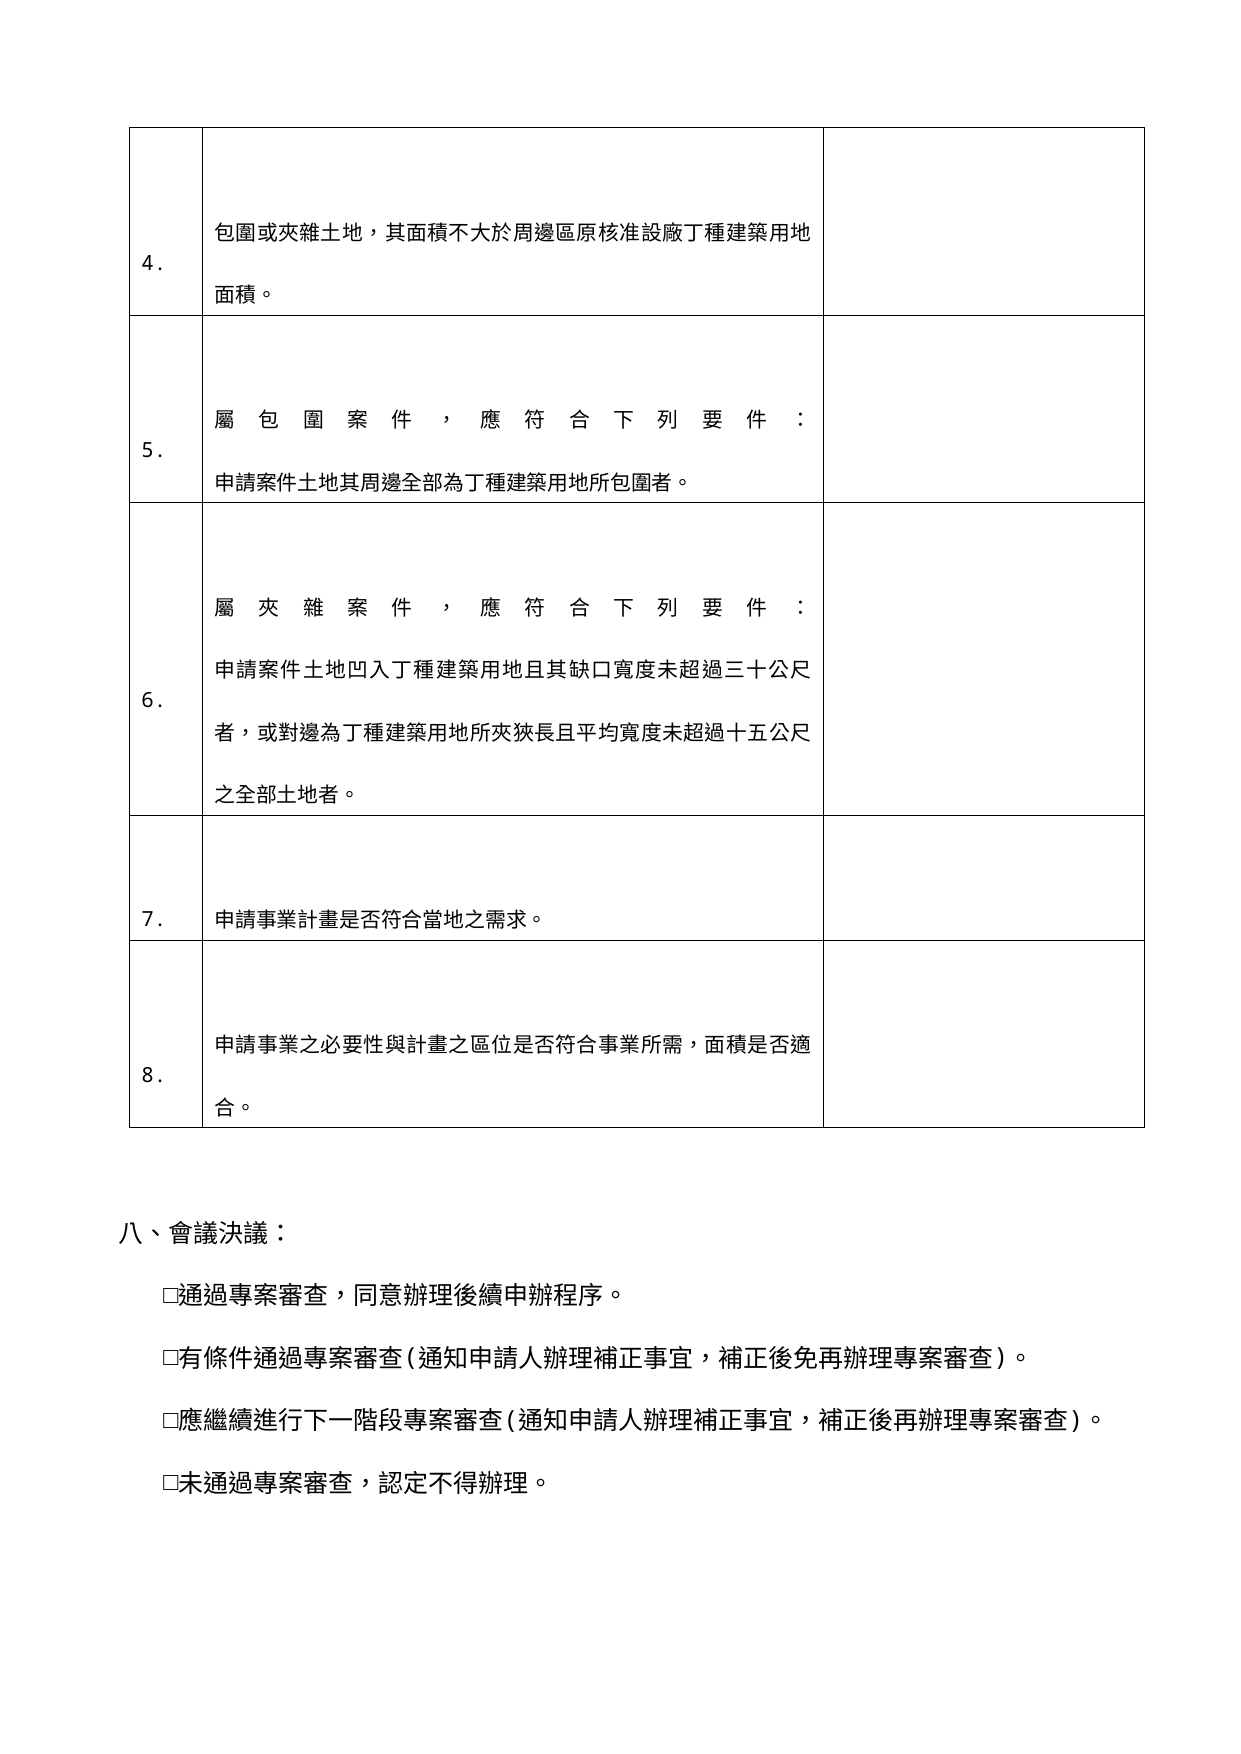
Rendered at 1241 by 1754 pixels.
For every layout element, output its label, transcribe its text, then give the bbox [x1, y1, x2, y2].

table_cell [824, 503, 1144, 814]
text □應繼續進行下一階段專案審查(通知申請人辦理補正事宜，補正後再辦理專案審查)。 [118, 1377, 1122, 1439]
table_cell 屬包圍案件，應符合下列要件： 申請案件土地其周邊全部為丁種建築用地所包圍者。 [203, 316, 823, 502]
table_cell [130, 816, 202, 939]
table_cell [824, 316, 1144, 502]
text □有條件通過專案審查(通知申請人辦理補正事宜，補正後免再辦理專案審查)。 [118, 1314, 1122, 1377]
table_cell [130, 503, 202, 814]
table_cell 申請事業計畫是否符合當地之需求。 [203, 816, 823, 939]
table_cell [130, 316, 202, 502]
table_cell [130, 941, 202, 1127]
text □未通過專案審查，認定不得辦理。 [118, 1439, 1122, 1502]
table_cell [824, 128, 1144, 314]
table_cell [130, 128, 202, 314]
table_cell 包圍或夾雜土地，其面積不大於周邊區原核准設廠丁種建築用地面積。 [203, 128, 823, 314]
table_cell [824, 816, 1144, 939]
table_cell 屬夾雜案件，應符合下列要件： 申請案件土地凹入丁種建築用地且其缺口寬度未超過三十公尺者，或對邊為丁種建築用地所夾狹長且平均寬度未超過十五公尺之全部土地者。 [203, 503, 823, 814]
table_cell [824, 941, 1144, 1127]
text 八、會議決議： [118, 1189, 1122, 1252]
table_cell 申請事業之必要性與計畫之區位是否符合事業所需，面積是否適合。 [203, 941, 823, 1127]
text □通過專案審查，同意辦理後續申辦程序。 [118, 1252, 1122, 1314]
